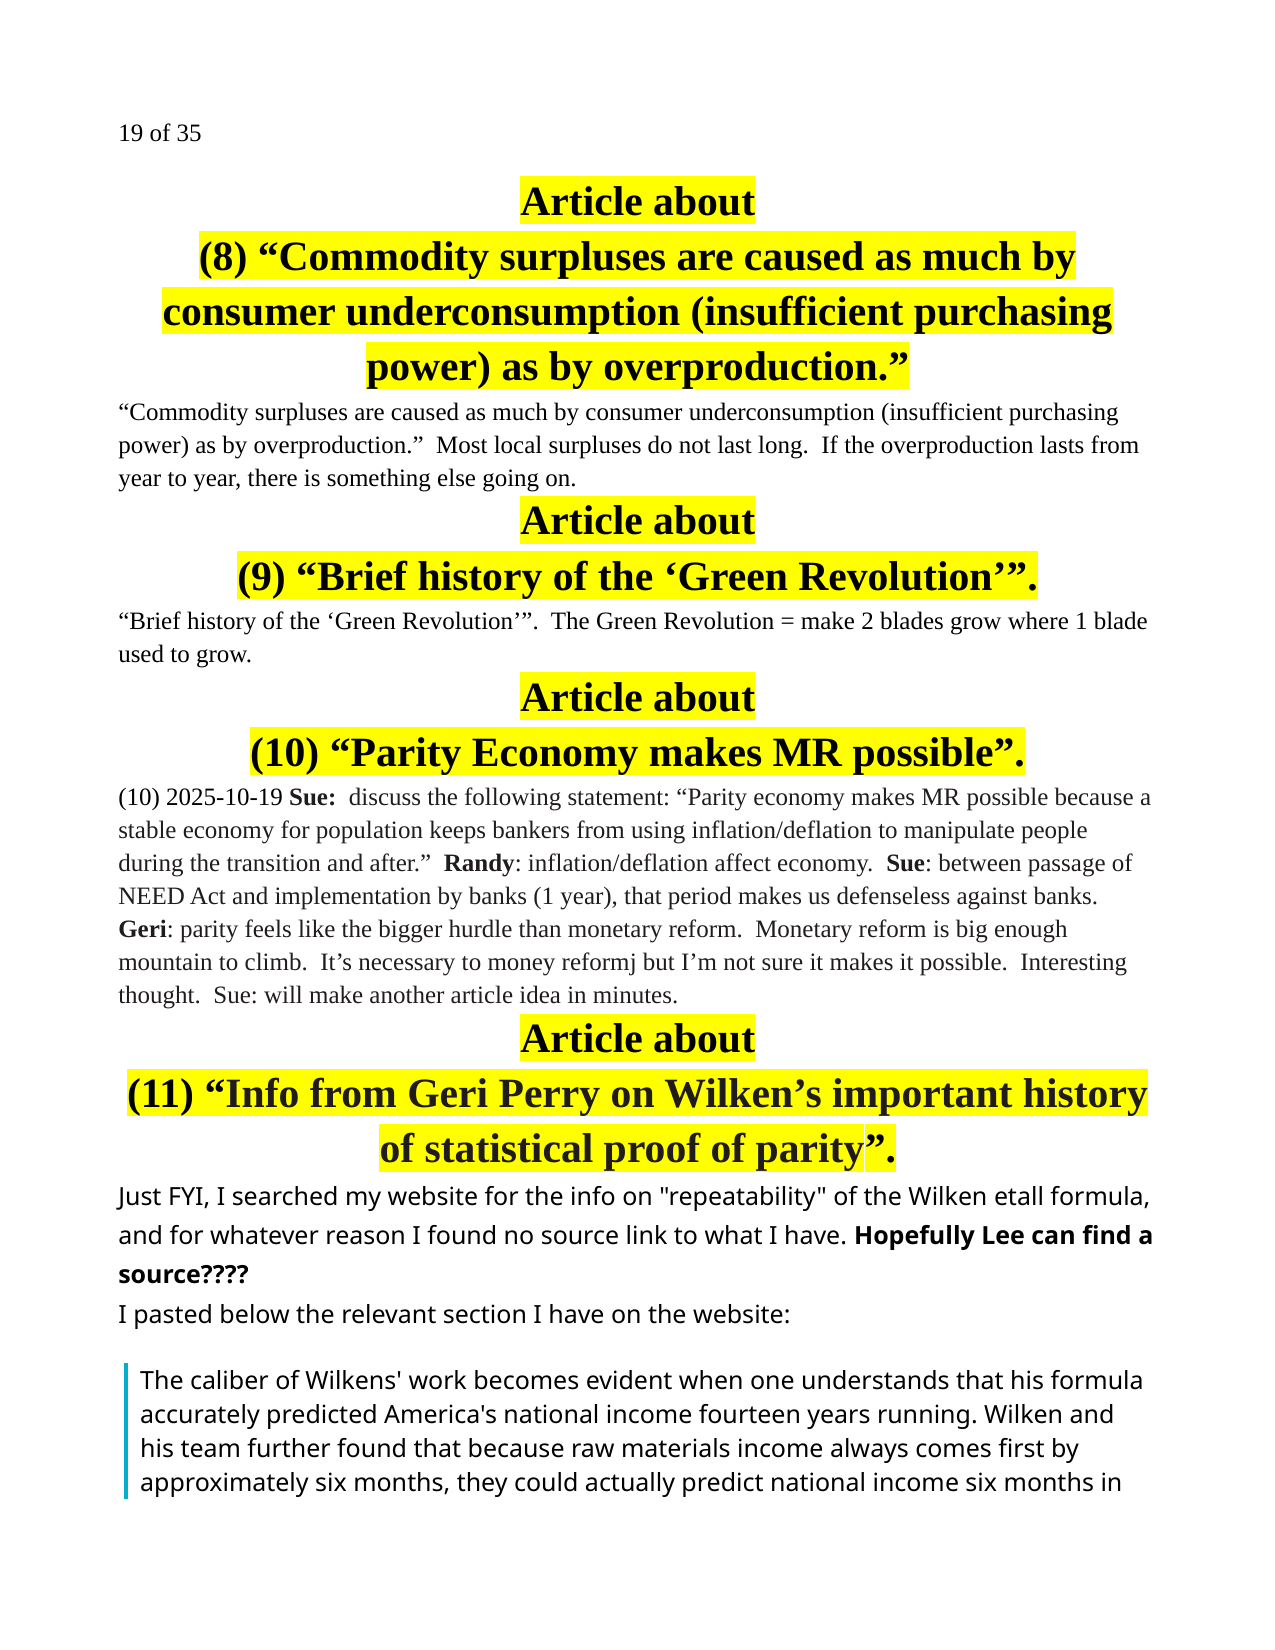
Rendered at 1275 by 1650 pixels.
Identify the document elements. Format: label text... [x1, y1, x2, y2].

text “Commodity surpluses are caused as much by consumer underconsumption (insufficient purchasing power) as by overproduction.” Most local surpluses do not last long. If the overproduction lasts from year to year, there is something else going on. [118, 397, 1157, 492]
text “Brief history of the ‘Green Revolution’”. The Green Revolution = make 2 blades grow where 1 blade used to grow. [118, 606, 1157, 668]
text Article about [118, 672, 1157, 720]
text Article about [118, 496, 1157, 544]
text (11) “Info from Geri Perry on Wilken’s important history of statistical proof of parity”. [118, 1068, 1157, 1172]
text (10) 2025-10-19 Sue: discuss the following statement: “Parity economy makes MR possible because a stable economy for population keeps bankers from using inflation/deflation to manipulate people during the transition and after.” Randy: inflation/deflation affect economy. Sue: between passage of NEED Act and implementation by banks (1 year), that period makes us defenseless against banks. Geri: parity feels like the bigger hurdle than monetary reform. Monetary reform is big enough mountain to climb. It’s necessary to money reformj but I’m not sure it makes it possible. Interesting thought. Sue: will make another article idea in minutes. [118, 782, 1157, 1009]
text Just FYI, I searched my website for the info on "repeatability" of the Wilken etall formula, and for whatever reason I found no source link to what I have. Hopefully Lee can find a source???? [118, 1179, 1157, 1291]
text (8) “Commodity surpluses are caused as much by consumer underconsumption (insufficient purchasing power) as by overproduction.” [118, 231, 1157, 389]
text Article about [118, 176, 1157, 224]
text I pasted below the relevant section I have on the website: [118, 1296, 1157, 1330]
text (9) “Brief history of the ‘Green Revolution’”. [118, 551, 1157, 599]
text Article about [118, 1013, 1157, 1061]
text The caliber of Wilkens' work becomes evident when one understands that his formula accurately predicted America's national income fourteen years running. Wilken and his team further found that because raw materials income always comes first by approximately six months, they could actually predict national income six months in [124, 1362, 1144, 1499]
text (10) “Parity Economy makes MR possible”. [118, 727, 1157, 775]
